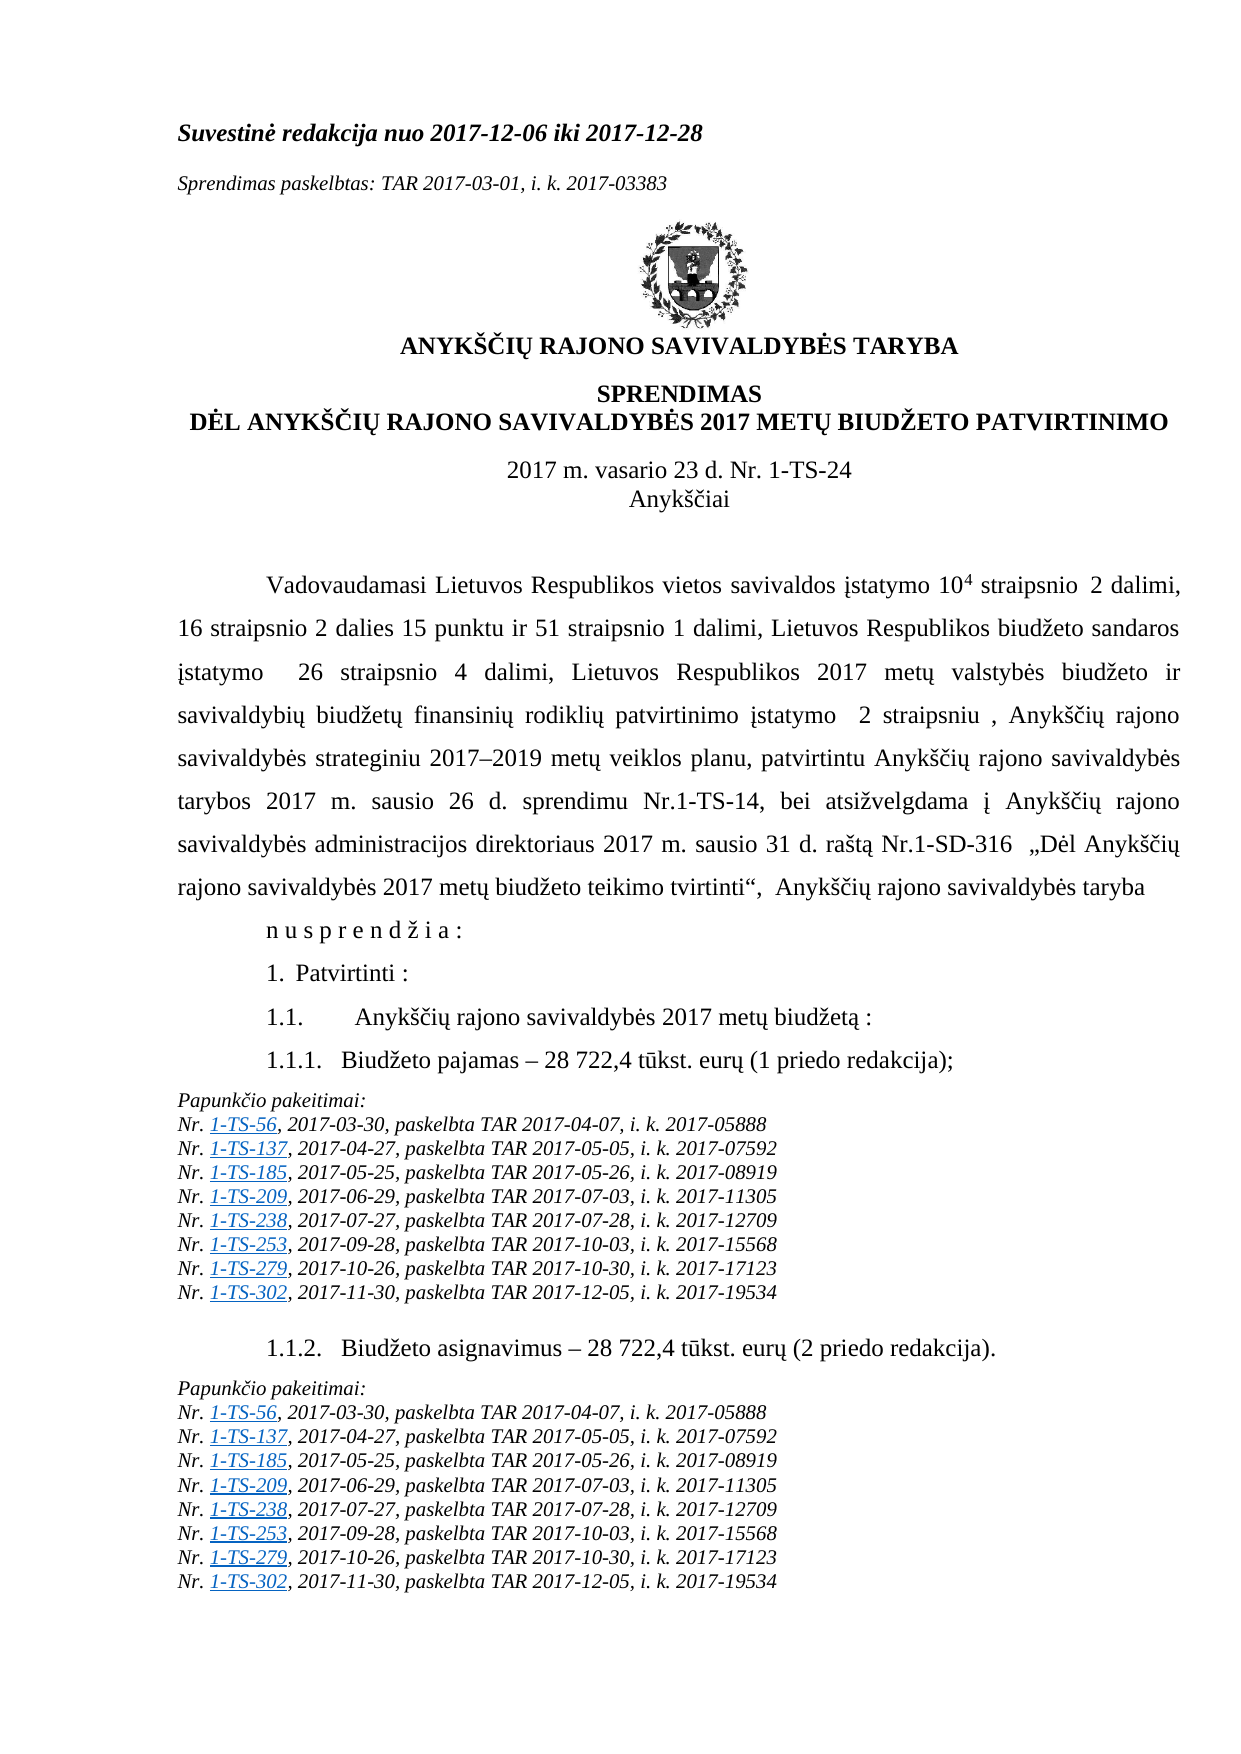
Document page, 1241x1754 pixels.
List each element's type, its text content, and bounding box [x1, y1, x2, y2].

text Nr. 1-TS-137, 2017-04-27, paskelbta TAR 2017-05-05, i. k. 2017-07592 [177, 1136, 1181, 1160]
text 1. Patvirtinti : [252, 958, 1181, 987]
text Nr. 1-TS-279, 2017-10-26, paskelbta TAR 2017-10-30, i. k. 2017-17123 [177, 1545, 1181, 1569]
text Papunkčio pakeitimai: [177, 1088, 1181, 1112]
text Nr. 1-TS-185, 2017-05-25, paskelbta TAR 2017-05-26, i. k. 2017-08919 [177, 1448, 1181, 1472]
text Nr. 1-TS-279, 2017-10-26, paskelbta TAR 2017-10-30, i. k. 2017-17123 [177, 1256, 1181, 1280]
text 1.1. Anykščių rajono savivaldybės 2017 metų biudžetą : [252, 1002, 1181, 1030]
text Nr. 1-TS-137, 2017-04-27, paskelbta TAR 2017-05-05, i. k. 2017-07592 [177, 1424, 1181, 1448]
text 1.1.2. Biudžeto asignavimus – 28 722,4 tūkst. eurų (2 priedo redakcija). [266, 1333, 1181, 1362]
text ANYKŠČIŲ RAJONO SAVIVALDYBĖS TARYBA [177, 331, 1181, 359]
text Nr. 1-TS-56, 2017-03-30, paskelbta TAR 2017-04-07, i. k. 2017-05888 [177, 1400, 1181, 1424]
text Nr. 1-TS-253, 2017-09-28, paskelbta TAR 2017-10-03, i. k. 2017-15568 [177, 1521, 1181, 1545]
text n u s p r e n d ž i a : [177, 915, 1181, 944]
text Nr. 1-TS-253, 2017-09-28, paskelbta TAR 2017-10-03, i. k. 2017-15568 [177, 1232, 1181, 1256]
text Nr. 1-TS-56, 2017-03-30, paskelbta TAR 2017-04-07, i. k. 2017-05888 [177, 1112, 1181, 1136]
text Suvestinė redakcija nuo 2017-12-06 iki 2017-12-28 [177, 118, 1181, 147]
text Nr. 1-TS-238, 2017-07-27, paskelbta TAR 2017-07-28, i. k. 2017-12709 [177, 1208, 1181, 1232]
text Nr. 1-TS-302, 2017-11-30, paskelbta TAR 2017-12-05, i. k. 2017-19534 [177, 1280, 1181, 1304]
text Nr. 1-TS-238, 2017-07-27, paskelbta TAR 2017-07-28, i. k. 2017-12709 [177, 1497, 1181, 1521]
text 2017 m. vasario 23 d. Nr. 1-TS-24 [177, 455, 1181, 484]
text Sprendimas paskelbtas: TAR 2017-03-01, i. k. 2017-03383 [177, 171, 1181, 195]
text 1.1.1. Biudžeto pajamas – 28 722,4 tūkst. eurų (1 priedo redakcija); [266, 1045, 1181, 1073]
text Nr. 1-TS-209, 2017-06-29, paskelbta TAR 2017-07-03, i. k. 2017-11305 [177, 1184, 1181, 1208]
text DĖl Anykščių rajono savivaldybės 2017 METŲ biudžeto patvirtinimo [177, 407, 1181, 436]
text Vadovaudamasi Lietuvos Respublikos vietos savivaldos įstatymo 104 straipsnio 2 dalimi, 16 straipsnio 2 dalies 15 punktu ir 51 straipsnio 1 dalimi, Lietuvos Respublikos biudžeto sandaros įstatymo 26 straipsnio 4 dalimi, Lietuvos Respublikos 2017 metų valstybės biudžeto ir savivaldybių biudžetų finansinių rodiklių patvirtinimo įstatymo 2 straipsniu , Anykščių rajono savivaldybės strateginiu 2017–2019 metų veiklos planu, patvirtintu Anykščių rajono savivaldybės tarybos 2017 m. sausio 26 d. sprendimu Nr.1-TS-14, bei atsižvelgdama į Anykščių rajono savivaldybės administracijos direktoriaus 2017 m. sausio 31 d. raštą Nr.1-SD-316 „Dėl Anykščių rajono savivaldybės 2017 metų biudžeto teikimo tvirtinti“, Anykščių rajono savivaldybės taryba [177, 570, 1181, 901]
text Nr. 1-TS-302, 2017-11-30, paskelbta TAR 2017-12-05, i. k. 2017-19534 [177, 1569, 1181, 1593]
text Nr. 1-TS-185, 2017-05-25, paskelbta TAR 2017-05-26, i. k. 2017-08919 [177, 1160, 1181, 1184]
text Anykščiai [177, 484, 1181, 513]
text Papunkčio pakeitimai: [177, 1376, 1181, 1400]
text Nr. 1-TS-209, 2017-06-29, paskelbta TAR 2017-07-03, i. k. 2017-11305 [177, 1472, 1181, 1497]
text SPRENDIMAS [177, 379, 1181, 407]
